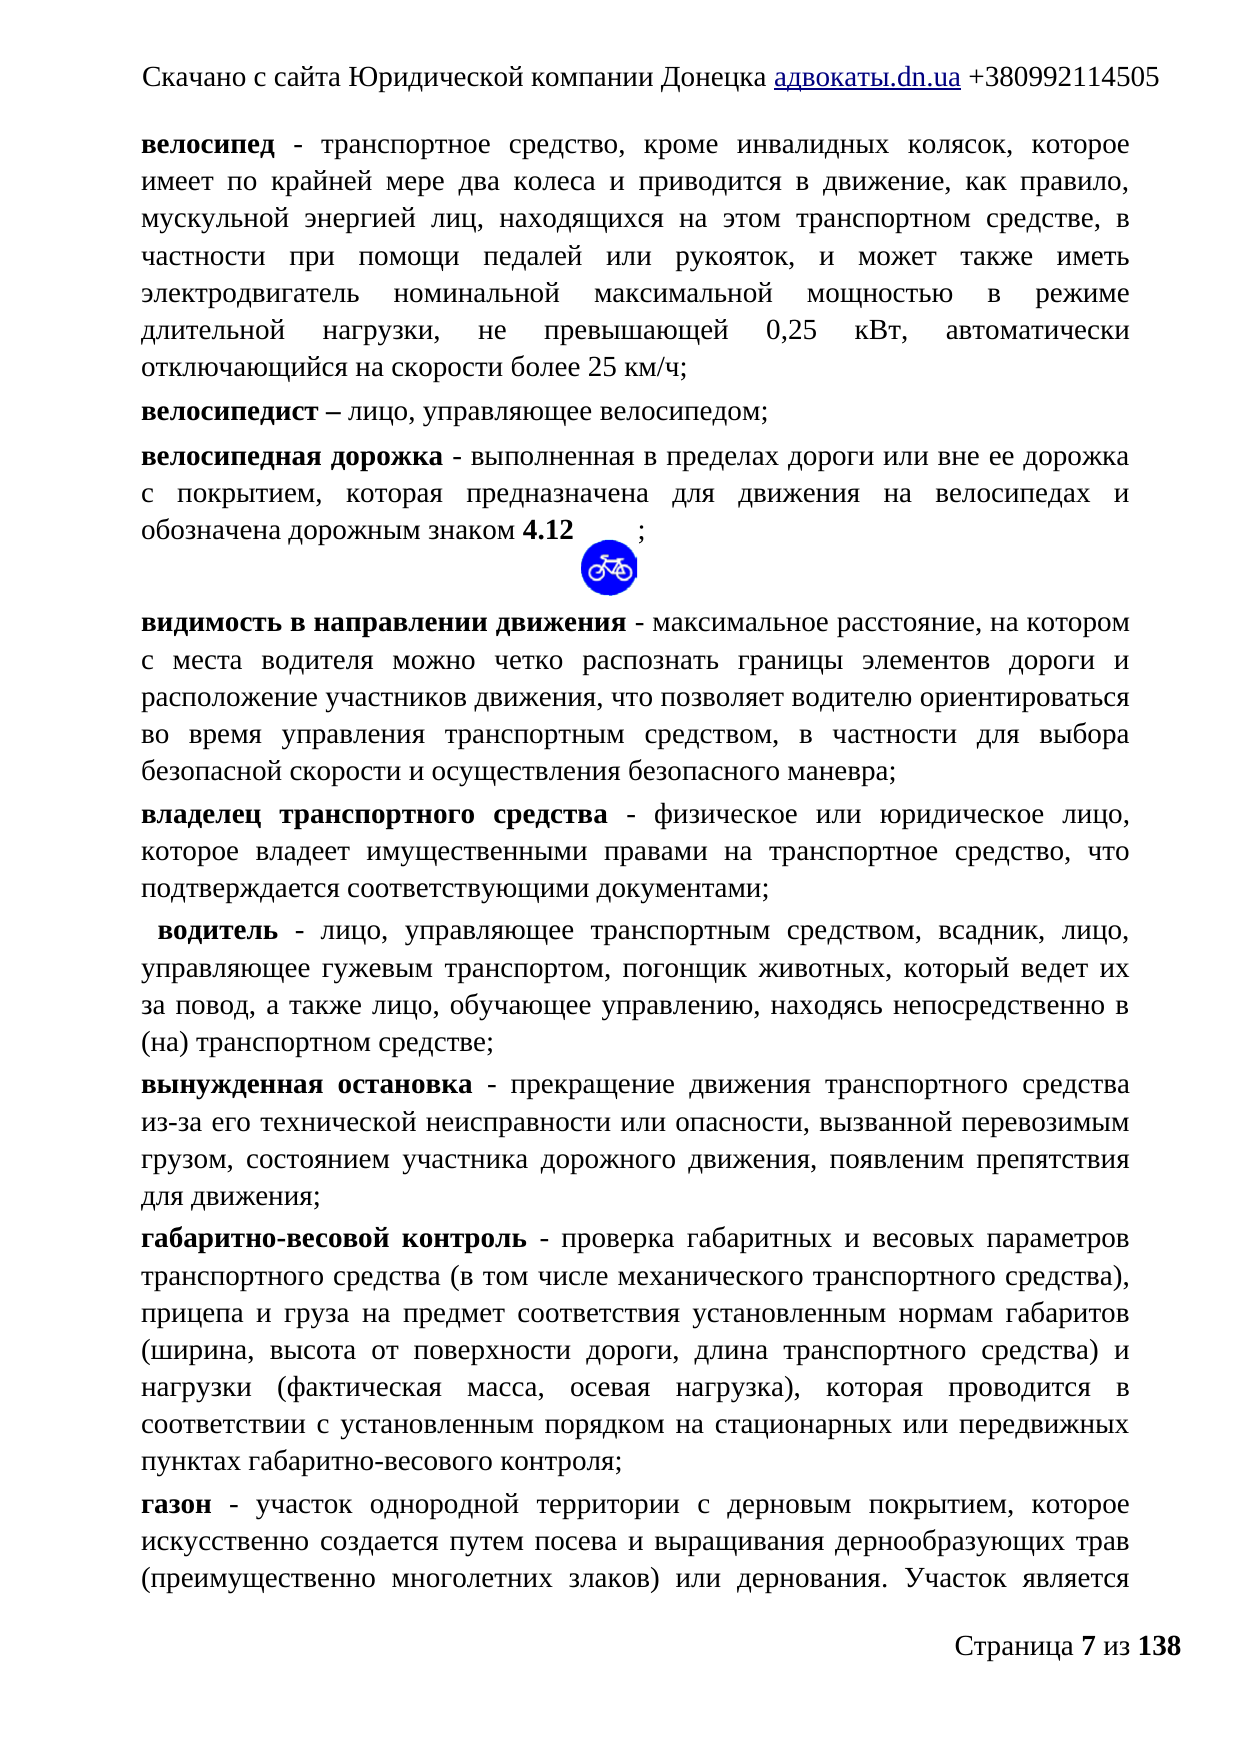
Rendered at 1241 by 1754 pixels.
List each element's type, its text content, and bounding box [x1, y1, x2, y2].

text видимость в направлении движения - максимальное расстояние, на котором с места водителя можно четко распознать границы элементов дороги и расположение участников движения, что позволяет водителю ориентироваться во время управления транспортным средством, в частности для выбора безопасной скорости и осуществления безопасного маневра; [141, 604, 1130, 787]
text владелец транспортного средства - физическое или юридическое лицо, которое владеет имущественными правами на транспортное средство, что подтверждается соответствующими документами; [141, 796, 1130, 904]
text габаритно-весовой контроль - проверка габаритных и весовых параметров транспортного средства (в том числе механического транспортного средства), прицепа и груза на предмет соответствия установленным нормам габаритов (ширина, высота от поверхности дороги, длина транспортного средства) и нагрузки (фактическая масса, осевая нагрузка), которая проводится в соответствии с установленным порядком на стационарных или передвижных пунктах габаритно-весового контроля; [141, 1220, 1130, 1477]
text велосипедная дорожка - выполненная в пределах дороги или вне ее дорожка с покрытием, которая предназначена для движения на велосипедах и обозначена дорожным знаком 4.12 ; [141, 438, 1130, 596]
text газон - участок однородной территории с дерновым покрытием, которое искусственно создается путем посева и выращивания дернообразующих трав (преимущественно многолетних злаков) или дернования. Участок является [141, 1486, 1130, 1594]
text велосипедист – лицо, управляющее велосипедом; [141, 393, 1130, 427]
text водитель - лицо, управляющее транспортным средством, всадник, лицо, управляющее гужевым транспортом, погонщик животных, который ведет их за повод, а также лицо, обучающее управлению, находясь непосредственно в (на) транспортном средстве; [141, 912, 1130, 1058]
text вынужденная остановка - прекращение движения транспортного средства из-за его технической неисправности или опасности, вызванной перевозимым грузом, состоянием участника дорожного движения, появленим препятствия для движения; [141, 1066, 1130, 1212]
text велосипед - транспортное средство, кроме инвалидных колясок, которое имеет по крайней мере два колеса и приводится в движение, как правило, мускульной энергией лиц, находящихся на этом транспортном средстве, в частности при помощи педалей или рукояток, и может также иметь электродвигатель номинальной максимальной мощностью в режиме длительной нагрузки, не превышающей 0,25 кВт, автоматически отключающийся на скорости более 25 км/ч; [141, 126, 1130, 383]
